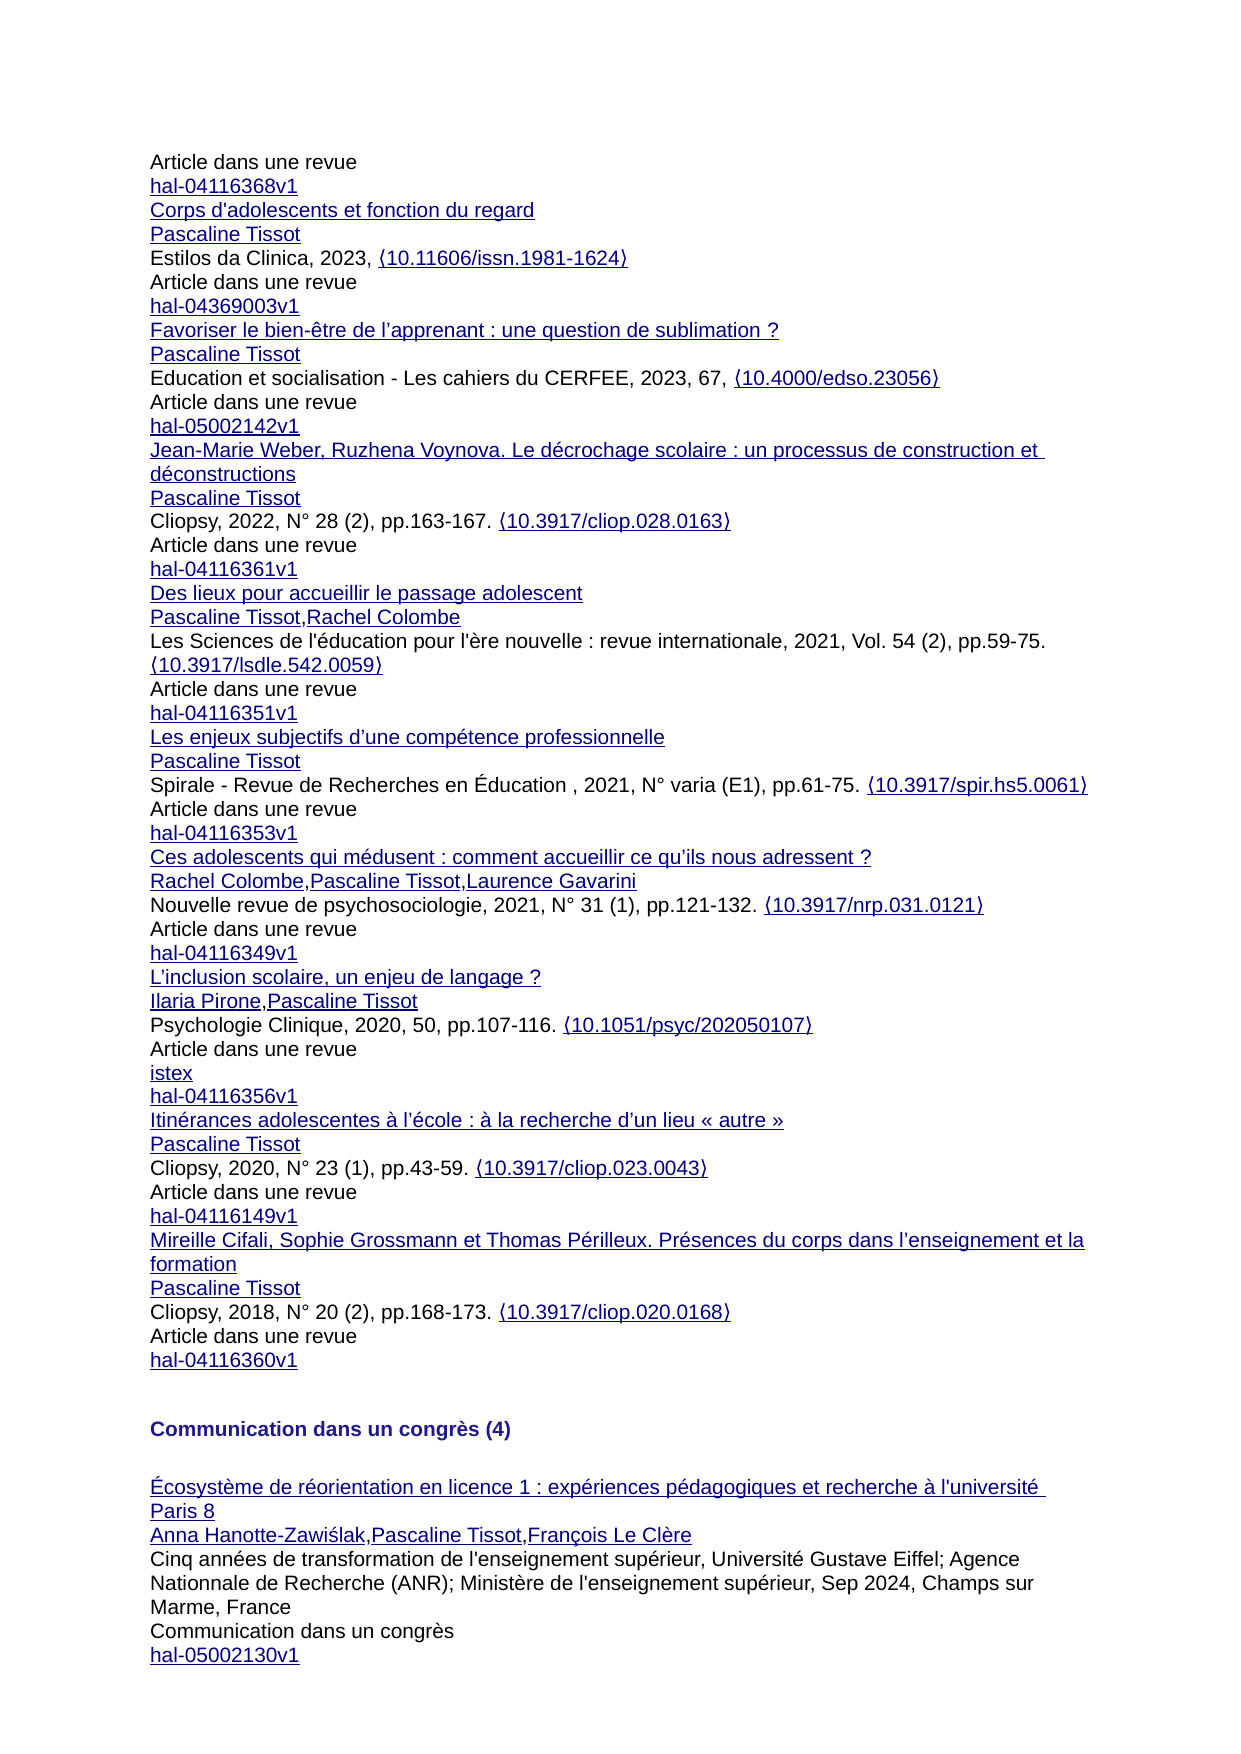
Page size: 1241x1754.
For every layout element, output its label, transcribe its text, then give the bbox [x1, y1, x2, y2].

table_cell Mireille Cifali, Sophie Grossmann et Thomas Périlleux. Présences du corps dans l’enseignement et la formation Pascaline Tissot Cliopsy, 2018, N° 20 (2), pp.168-173. ⟨10.3917/cliop.020.0168⟩ Article dans une revue hal-04116360v1 [150, 1228, 1090, 1372]
table_header Écosystème de réorientation en licence 1 : expériences pédagogiques et recherche à l'université Paris 8 Anna Hanotte-Zawiślak,Pascaline Tissot,François Le Clère Cinq années de transformation de l'enseignement supérieur, Université Gustave Eiffel; Agence Nationnale de Recherche (ANR); Ministère de l'enseignement supérieur, Sep 2024, Champs sur Marme, France Communication dans un congrès hal-05002130v1 [150, 1475, 1090, 1667]
table_cell L’inclusion scolaire, un enjeu de langage ? Ilaria Pirone,Pascaline Tissot Psychologie Clinique, 2020, 50, pp.107-116. ⟨10.1051/psyc/202050107⟩ Article dans une revue istex hal-04116356v1 [150, 965, 1090, 1108]
table_cell Itinérances adolescentes à l’école : à la recherche d’un lieu « autre » Pascaline Tissot Cliopsy, 2020, N° 23 (1), pp.43-59. ⟨10.3917/cliop.023.0043⟩ Article dans une revue hal-04116149v1 [150, 1108, 1090, 1228]
table_cell Article dans une revue hal-04116368v1 [150, 150, 1090, 198]
table_cell Favoriser le bien-être de l’apprenant : une question de sublimation ? Pascaline Tissot Education et socialisation - Les cahiers du CERFEE, 2023, 67, ⟨10.4000/edso.23056⟩ Article dans une revue hal-05002142v1 [150, 318, 1090, 437]
subtitle Communication dans un congrès (4) [150, 1417, 1090, 1441]
table_cell Des lieux pour accueillir le passage adolescent Pascaline Tissot,Rachel Colombe Les Sciences de l'éducation pour l'ère nouvelle : revue internationale, 2021, Vol. 54 (2), pp.59-75. ⟨10.3917/lsdle.542.0059⟩ Article dans une revue hal-04116351v1 [150, 581, 1090, 725]
table_cell Ces adolescents qui médusent : comment accueillir ce qu’ils nous adressent ? Rachel Colombe,Pascaline Tissot,Laurence Gavarini Nouvelle revue de psychosociologie, 2021, N° 31 (1), pp.121-132. ⟨10.3917/nrp.031.0121⟩ Article dans une revue hal-04116349v1 [150, 845, 1090, 964]
table_cell Corps d'adolescents et fonction du regard Pascaline Tissot Estilos da Clinica, 2023, ⟨10.11606/issn.1981-1624⟩ Article dans une revue hal-04369003v1 [150, 198, 1090, 318]
table_cell Jean-Marie Weber, Ruzhena Voynova. Le décrochage scolaire : un processus de construction et déconstructions Pascaline Tissot Cliopsy, 2022, N° 28 (2), pp.163-167. ⟨10.3917/cliop.028.0163⟩ Article dans une revue hal-04116361v1 [150, 438, 1090, 581]
table_cell Les enjeux subjectifs d’une compétence professionnelle Pascaline Tissot Spirale - Revue de Recherches en Éducation , 2021, N° varia (E1), pp.61-75. ⟨10.3917/spir.hs5.0061⟩ Article dans une revue hal-04116353v1 [150, 725, 1090, 845]
